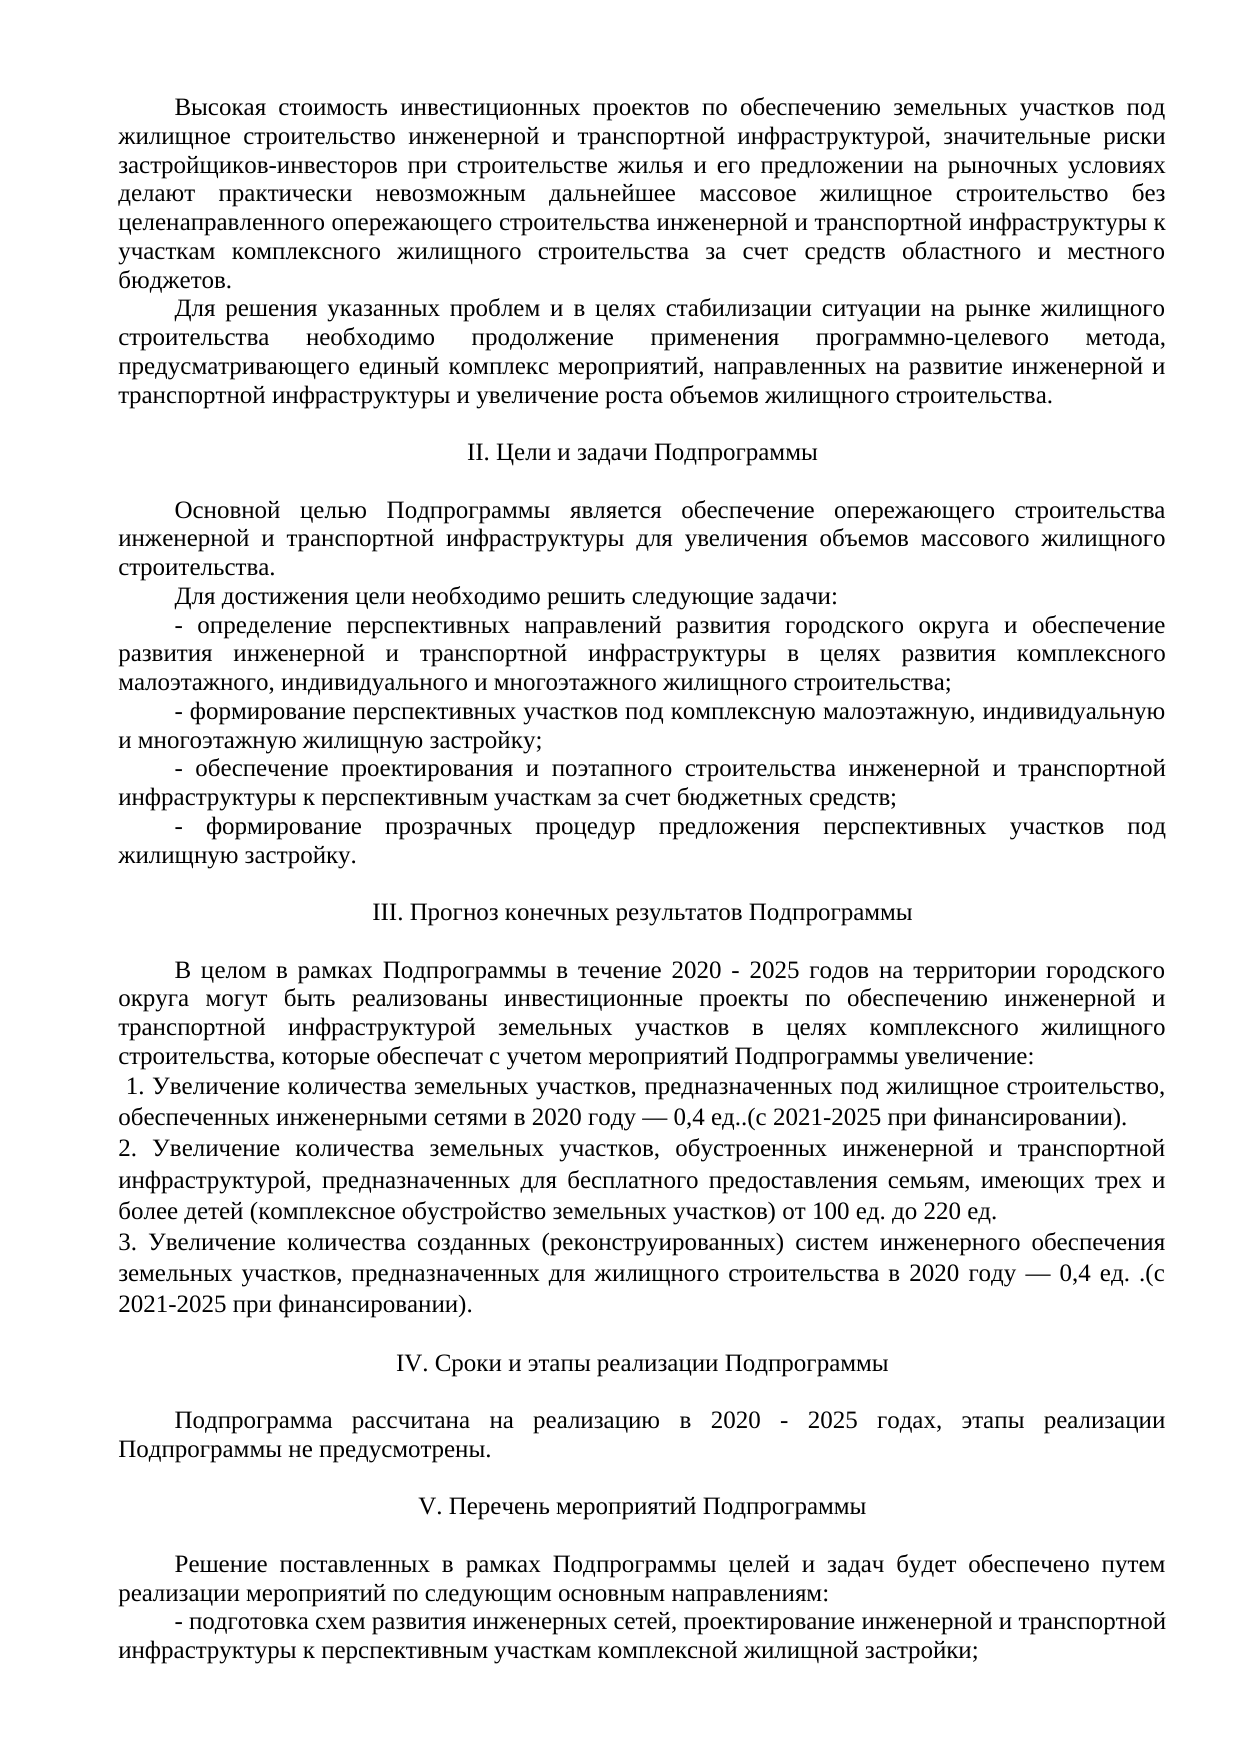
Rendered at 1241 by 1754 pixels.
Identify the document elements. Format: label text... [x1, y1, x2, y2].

text 2. Увеличение количества земельных участков, обустроенных инженерной и транспортной инфраструктурой, предназначенных для бесплатного предоставления семьям, имеющих трех и более детей (комплексное обустройство земельных участков) от 100 ед. до 220 ед. [118, 1132, 1167, 1225]
text - формирование перспективных участков под комплексную малоэтажную, индивидуальную и многоэтажную жилищную застройку; [118, 696, 1167, 753]
text Для достижения цели необходимо решить следующие задачи: [118, 581, 1167, 610]
text II. Цели и задачи Подпрограммы [118, 437, 1167, 466]
text В целом в рамках Подпрограммы в течение 2020 - 2025 годов на территории городского округа могут быть реализованы инвестиционные проекты по обеспечению инженерной и транспортной инфраструктурой земельных участков в целях комплексного жилищного строительства, которые обеспечат с учетом мероприятий Подпрограммы увеличение: [118, 955, 1167, 1070]
text 3. Увеличение количества созданных (реконструированных) систем инженерного обеспечения земельных участков, предназначенных для жилищного строительства в 2020 году — 0,4 ед. .(с 2021-2025 при финансировании). [118, 1225, 1167, 1319]
text Подпрограмма рассчитана на реализацию в 2020 - 2025 годах, этапы реализации Подпрограммы не предусмотрены. [118, 1405, 1167, 1463]
text Высокая стоимость инвестиционных проектов по обеспечению земельных участков под жилищное строительство инженерной и транспортной инфраструктурой, значительные риски застройщиков-инвесторов при строительстве жилья и его предложении на рыночных условиях делают практически невозможным дальнейшее массовое жилищное строительство без целенаправленного опережающего строительства инженерной и транспортной инфраструктуры к участкам комплексного жилищного строительства за счет средств областного и местного бюджетов. [118, 92, 1167, 293]
text Решение поставленных в рамках Подпрограммы целей и задач будет обеспечено путем реализации мероприятий по следующим основным направлениям: [118, 1549, 1167, 1606]
text - формирование прозрачных процедур предложения перспективных участков под жилищную застройку. [118, 811, 1167, 868]
text - подготовка схем развития инженерных сетей, проектирование инженерной и транспортной инфраструктуры к перспективным участкам комплексной жилищной застройки; [118, 1606, 1167, 1664]
text V. Перечень мероприятий Подпрограммы [118, 1491, 1167, 1520]
text Основной целью Подпрограммы является обеспечение опережающего строительства инженерной и транспортной инфраструктуры для увеличения объемов массового жилищного строительства. [118, 495, 1167, 581]
text 1. Увеличение количества земельных участков, предназначенных под жилищное строительство, обеспеченных инженерными сетями в 2020 году — 0,4 ед..(с 2021-2025 при финансировании). [118, 1070, 1167, 1132]
text III. Прогноз конечных результатов Подпрограммы [118, 897, 1167, 926]
text - определение перспективных направлений развития городского округа и обеспечение развития инженерной и транспортной инфраструктуры в целях развития комплексного малоэтажного, индивидуального и многоэтажного жилищного строительства; [118, 610, 1167, 696]
text IV. Сроки и этапы реализации Подпрограммы [118, 1348, 1167, 1376]
text - обеспечение проектирования и поэтапного строительства инженерной и транспортной инфраструктуры к перспективным участкам за счет бюджетных средств; [118, 753, 1167, 811]
text Для решения указанных проблем и в целях стабилизации ситуации на рынке жилищного строительства необходимо продолжение применения программно-целевого метода, предусматривающего единый комплекс мероприятий, направленных на развитие инженерной и транспортной инфраструктуры и увеличение роста объемов жилищного строительства. [118, 293, 1167, 408]
